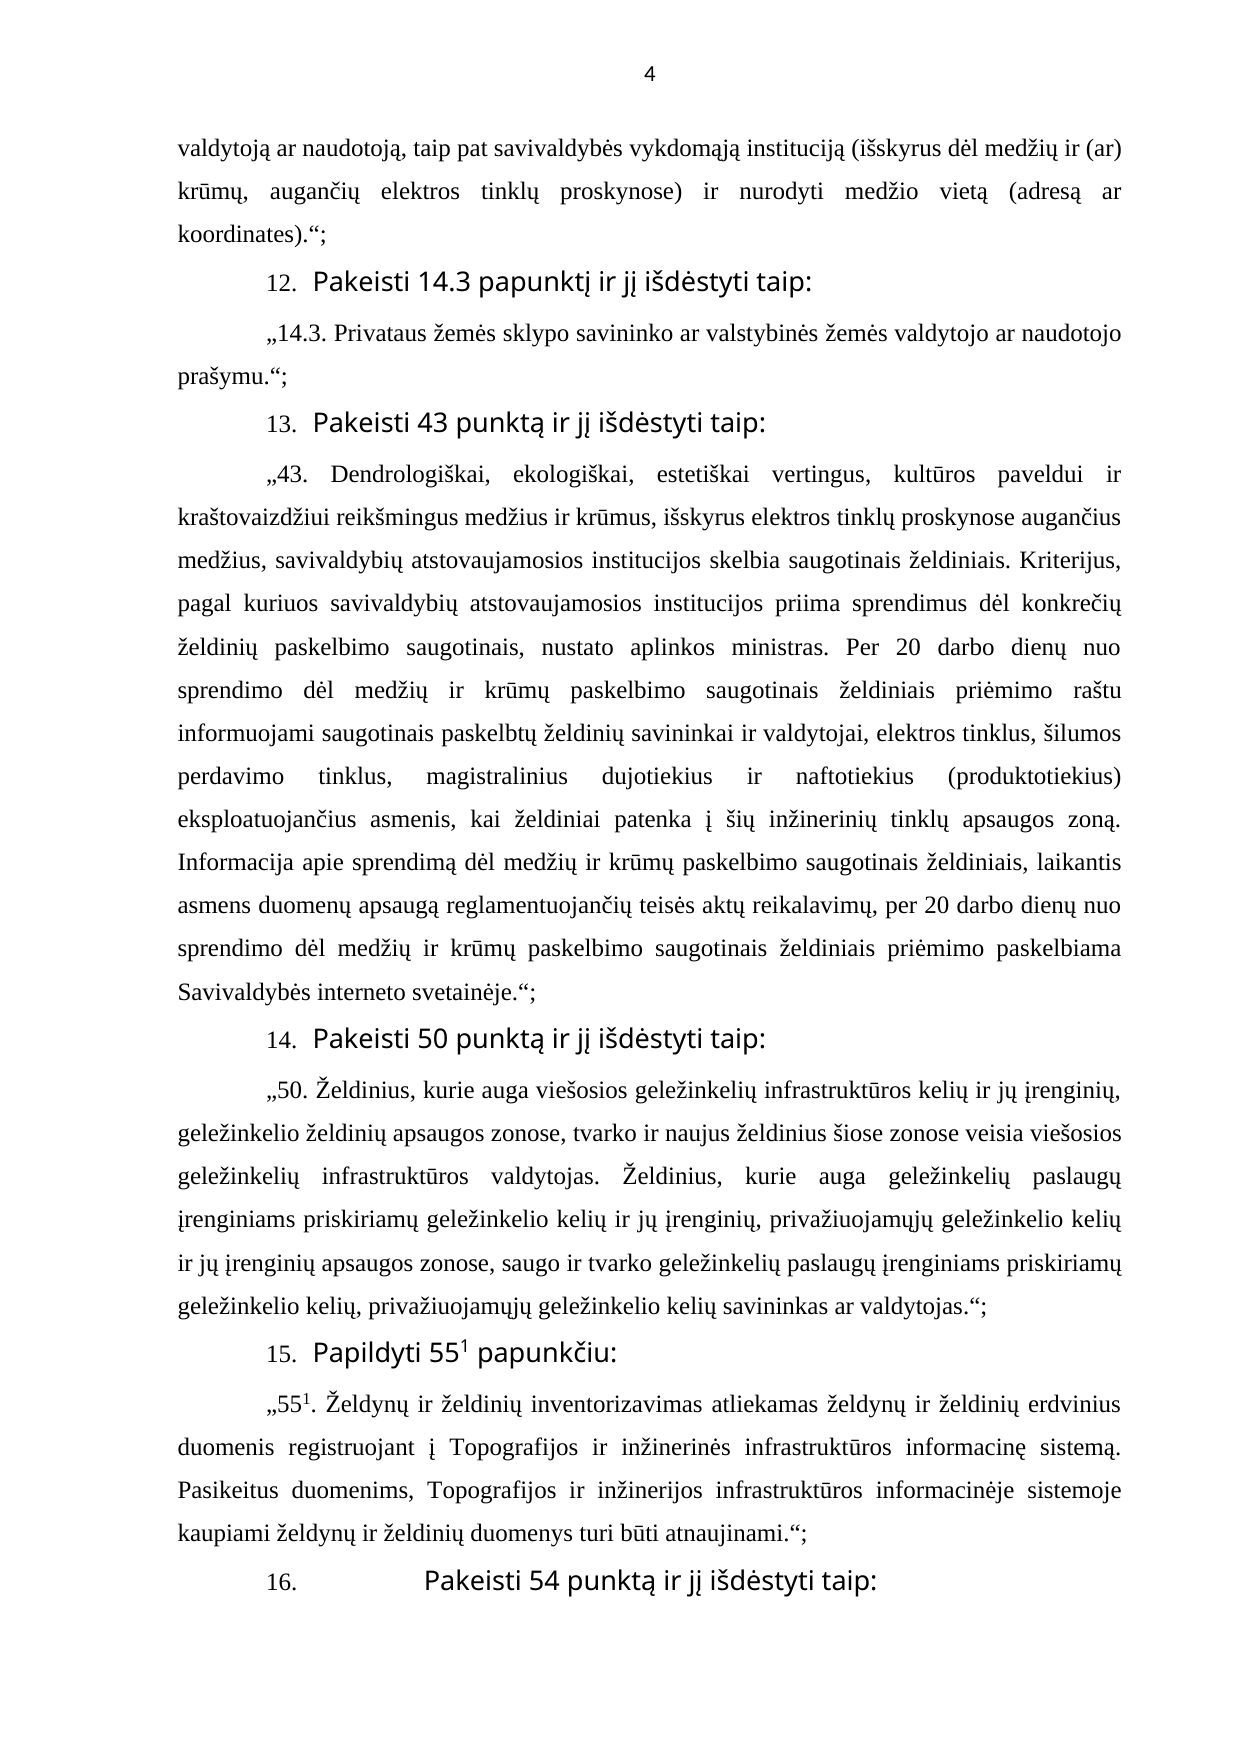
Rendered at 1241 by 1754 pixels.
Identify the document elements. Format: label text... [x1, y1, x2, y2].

text 12. Pakeisti 14.3 papunktį ir jį išdėstyti taip: [177, 262, 1122, 299]
text 14. Pakeisti 50 punktą ir jį išdėstyti taip: [177, 1020, 1122, 1057]
text 15. Papildyti 551 papunkčiu: [177, 1334, 1122, 1371]
text „43. Dendrologiškai, ekologiškai, estetiškai vertingus, kultūros paveldui ir kraštovaizdžiui reikšmingus medžius ir krūmus, išskyrus elektros tinklų proskynose augančius medžius, savivaldybių atstovaujamosios institucijos skelbia saugotinais želdiniais. Kriterijus, pagal kuriuos savivaldybių atstovaujamosios institucijos priima sprendimus dėl konkrečių želdinių paskelbimo saugotinais, nustato aplinkos ministras. Per 20 darbo dienų nuo sprendimo dėl medžių ir krūmų paskelbimo saugotinais želdiniais priėmimo raštu informuojami saugotinais paskelbtų želdinių savininkai ir valdytojai, elektros tinklus, šilumos perdavimo tinklus, magistralinius dujotiekius ir naftotiekius (produktotiekius) eksploatuojančius asmenis, kai želdiniai patenka į šių inžinerinių tinklų apsaugos zoną. Informacija apie sprendimą dėl medžių ir krūmų paskelbimo saugotinais želdiniais, laikantis asmens duomenų apsaugą reglamentuojančių teisės aktų reikalavimų, per 20 darbo dienų nuo sprendimo dėl medžių ir krūmų paskelbimo saugotinais želdiniais priėmimo paskelbiama Savivaldybės interneto svetainėje.“; [177, 459, 1122, 1005]
text „551. Želdynų ir želdinių inventorizavimas atliekamas želdynų ir želdinių erdvinius duomenis registruojant į Topografijos ir inžinerinės infrastruktūros informacinę sistemą. Pasikeitus duomenims, Topografijos ir inžinerijos infrastruktūros informacinėje sistemoje kaupiami želdynų ir želdinių duomenys turi būti atnaujinami.“; [177, 1389, 1122, 1547]
text 13. Pakeisti 43 punktą ir jį išdėstyti taip: [177, 404, 1122, 441]
text „14.3. Privataus žemės sklypo savininko ar valstybinės žemės valdytojo ar naudotojo prašymu.“; [177, 318, 1122, 389]
text valdytoją ar naudotoją, taip pat savivaldybės vykdomąją instituciją (išskyrus dėl medžių ir (ar) krūmų, augančių elektros tinklų proskynose) ir nurodyti medžio vietą (adresą ar koordinates).“; [177, 133, 1122, 248]
text 16. Pakeisti 54 punktą ir jį išdėstyti taip: [266, 1562, 1122, 1598]
text „50. Želdinius, kurie auga viešosios geležinkelių infrastruktūros kelių ir jų įrenginių, geležinkelio želdinių apsaugos zonose, tvarko ir naujus želdinius šiose zonose veisia viešosios geležinkelių infrastruktūros valdytojas. Želdinius, kurie auga geležinkelių paslaugų įrenginiams priskiriamų geležinkelio kelių ir jų įrenginių, privažiuojamųjų geležinkelio kelių ir jų įrenginių apsaugos zonose, saugo ir tvarko geležinkelių paslaugų įrenginiams priskiriamų geležinkelio kelių, privažiuojamųjų geležinkelio kelių savininkas ar valdytojas.“; [177, 1075, 1122, 1319]
